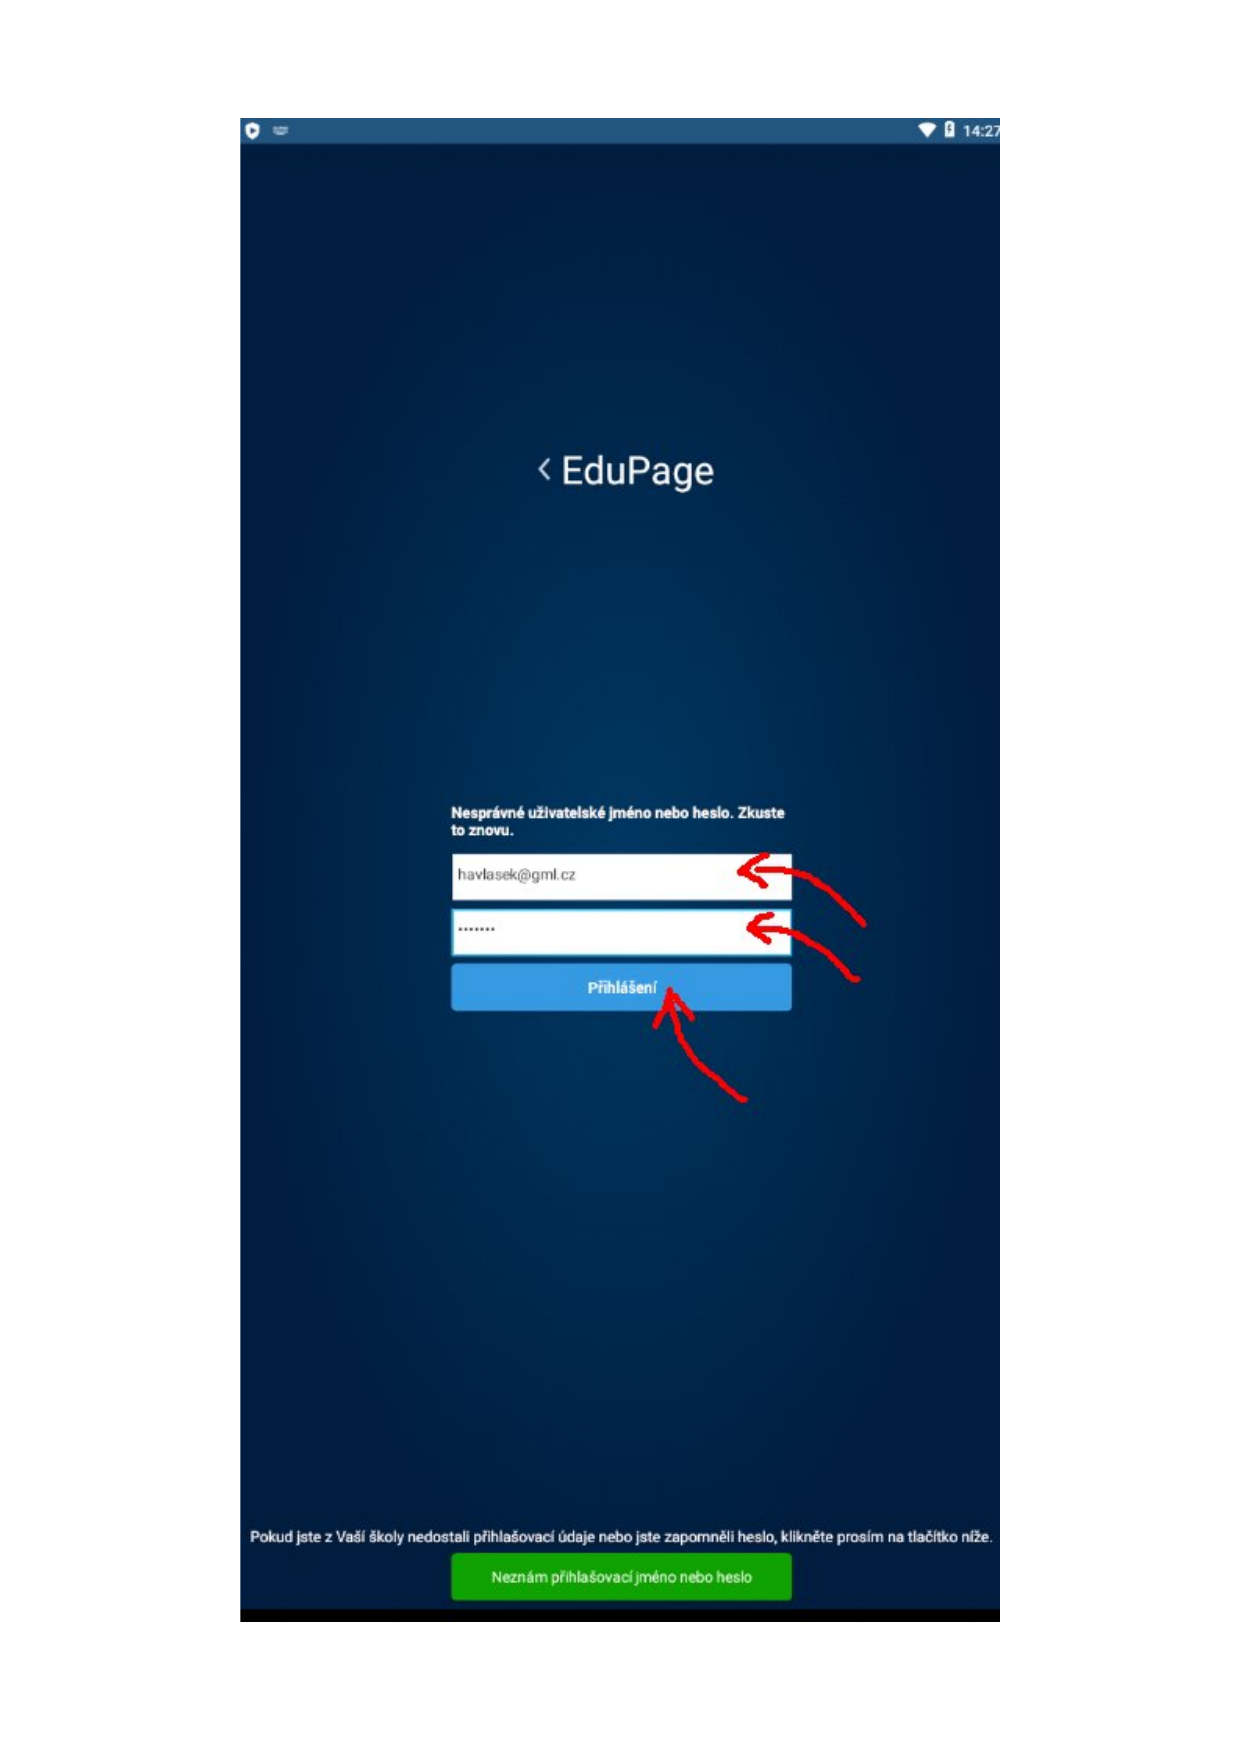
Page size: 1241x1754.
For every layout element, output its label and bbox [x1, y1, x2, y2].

picture [240, 118, 1000, 1622]
